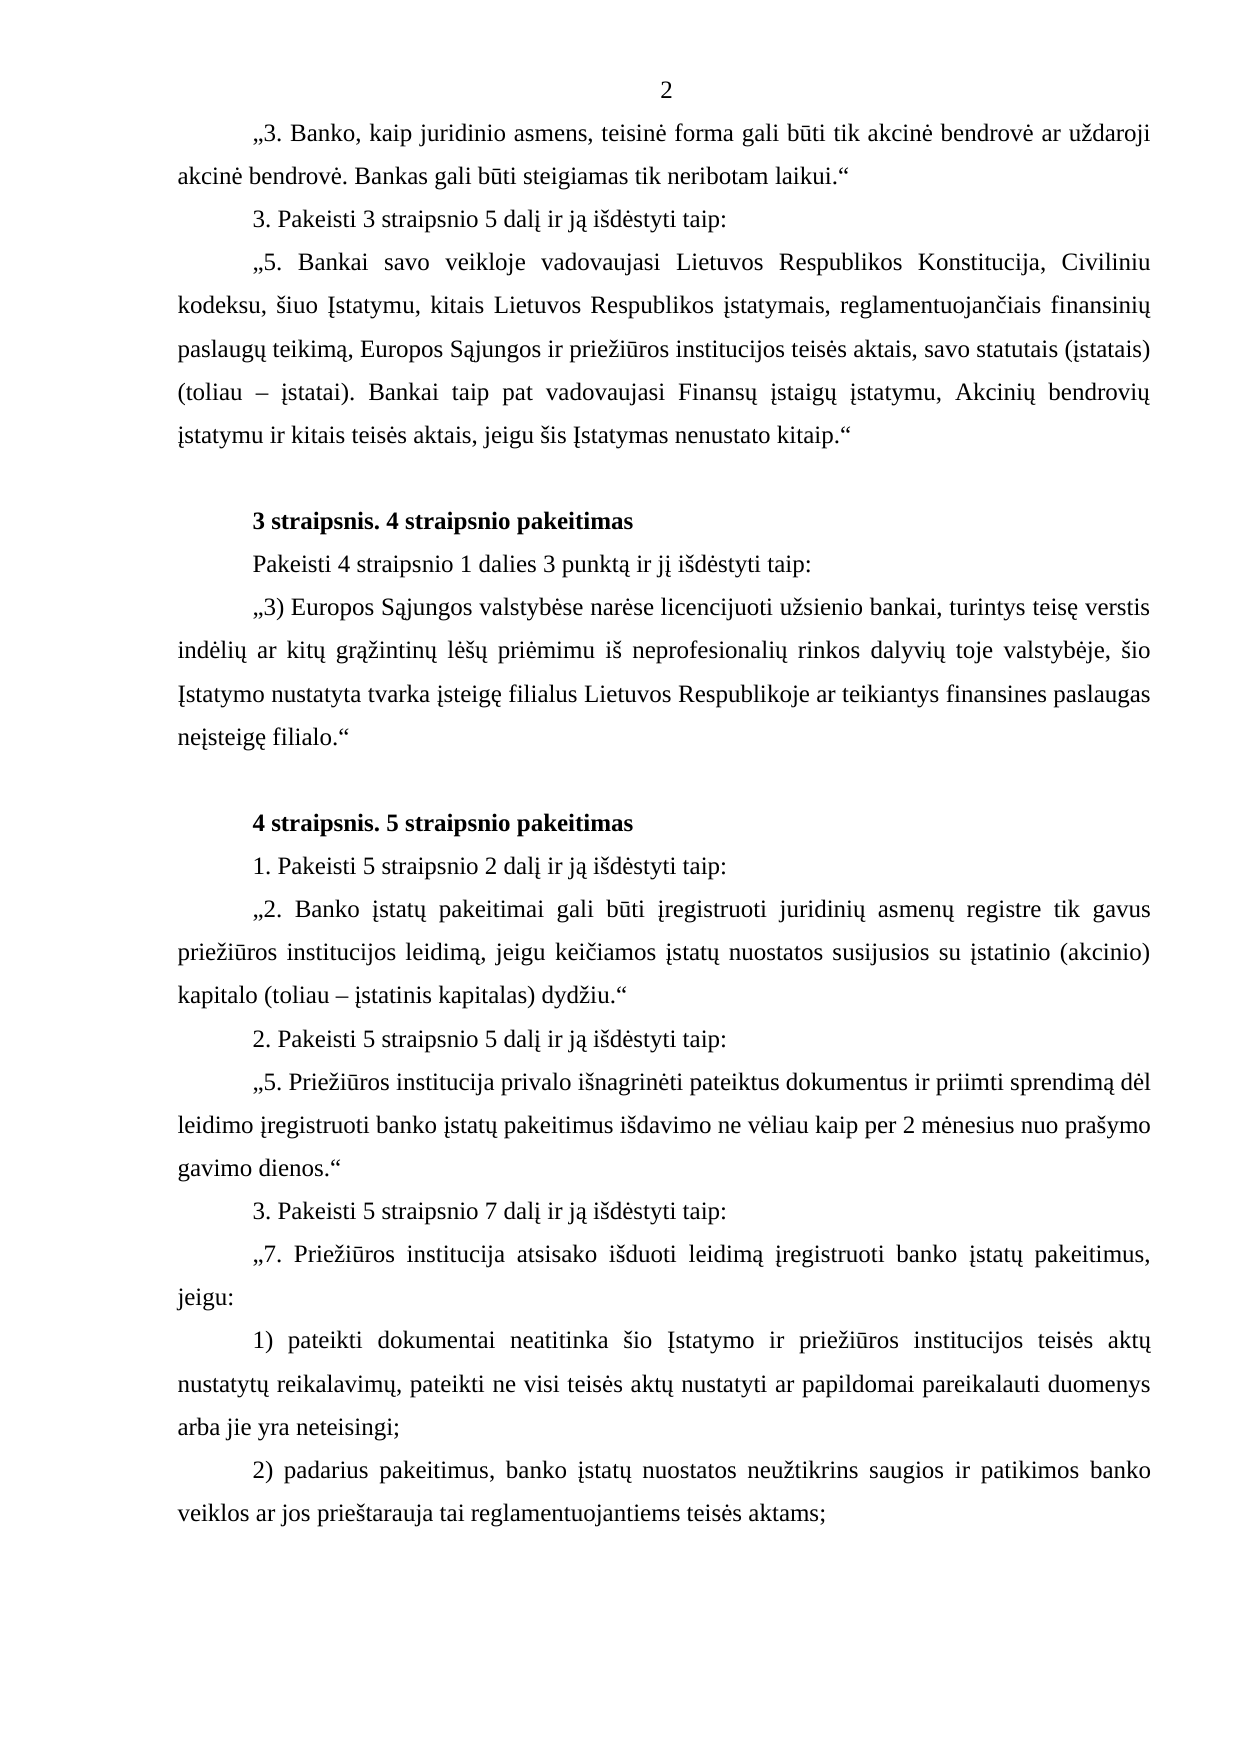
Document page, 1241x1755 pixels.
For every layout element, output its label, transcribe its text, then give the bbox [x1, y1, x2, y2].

text „5. Priežiūros institucija privalo išnagrinėti pateiktus dokumentus ir priimti sprendimą dėl leidimo įregistruoti banko įstatų pakeitimus išdavimo ne vėliau kaip per 2 mėnesius nuo prašymo gavimo dienos.“ [177, 1067, 1152, 1182]
text 1. Pakeisti 5 straipsnio 2 dalį ir ją išdėstyti taip: [177, 851, 1152, 880]
text „5. Bankai savo veikloje vadovaujasi Lietuvos Respublikos Konstitucija, Civiliniu kodeksu, šiuo Įstatymu, kitais Lietuvos Respublikos įstatymais, reglamentuojančiais finansinių paslaugų teikimą, Europos Sąjungos ir priežiūros institucijos teisės aktais, savo statutais (įstatais) (toliau – įstatai). Bankai taip pat vadovaujasi Finansų įstaigų įstatymu, Akcinių bendrovių įstatymu ir kitais teisės aktais, jeigu šis Įstatymas nenustato kitaip.“ [177, 247, 1152, 449]
text 4 straipsnis. 5 straipsnio pakeitimas [177, 808, 1152, 837]
text „2. Banko įstatų pakeitimai gali būti įregistruoti juridinių asmenų registre tik gavus priežiūros institucijos leidimą, jeigu keičiamos įstatų nuostatos susijusios su įstatinio (akcinio) kapitalo (toliau – įstatinis kapitalas) dydžiu.“ [177, 894, 1152, 1009]
text „3) Europos Sąjungos valstybėse narėse licencijuoti užsienio bankai, turintys teisę verstis indėlių ar kitų grąžintinų lėšų priėmimu iš neprofesionalių rinkos dalyvių toje valstybėje, šio Įstatymo nustatyta tvarka įsteigę filialus Lietuvos Respublikoje ar teikiantys finansines paslaugas neįsteigę filialo.“ [177, 592, 1152, 751]
text 2. Pakeisti 5 straipsnio 5 dalį ir ją išdėstyti taip: [177, 1024, 1152, 1052]
text 2) padarius pakeitimus, banko įstatų nuostatos neužtikrins saugios ir patikimos banko veiklos ar jos prieštarauja tai reglamentuojantiems teisės aktams; [177, 1455, 1152, 1527]
text „3. Banko, kaip juridinio asmens, teisinė forma gali būti tik akcinė bendrovė ar uždaroji akcinė bendrovė. Bankas gali būti steigiamas tik neribotam laikui.“ [177, 118, 1152, 190]
text Pakeisti 4 straipsnio 1 dalies 3 punktą ir jį išdėstyti taip: [177, 549, 1152, 578]
text 3. Pakeisti 3 straipsnio 5 dalį ir ją išdėstyti taip: [177, 204, 1152, 233]
text 1) pateikti dokumentai neatitinka šio Įstatymo ir priežiūros institucijos teisės aktų nustatytų reikalavimų, pateikti ne visi teisės aktų nustatyti ar papildomai pareikalauti duomenys arba jie yra neteisingi; [177, 1326, 1152, 1441]
text 3. Pakeisti 5 straipsnio 7 dalį ir ją išdėstyti taip: [177, 1196, 1152, 1225]
text 3 straipsnis. 4 straipsnio pakeitimas [177, 506, 1152, 535]
text „7. Priežiūros institucija atsisako išduoti leidimą įregistruoti banko įstatų pakeitimus, jeigu: [177, 1239, 1152, 1311]
